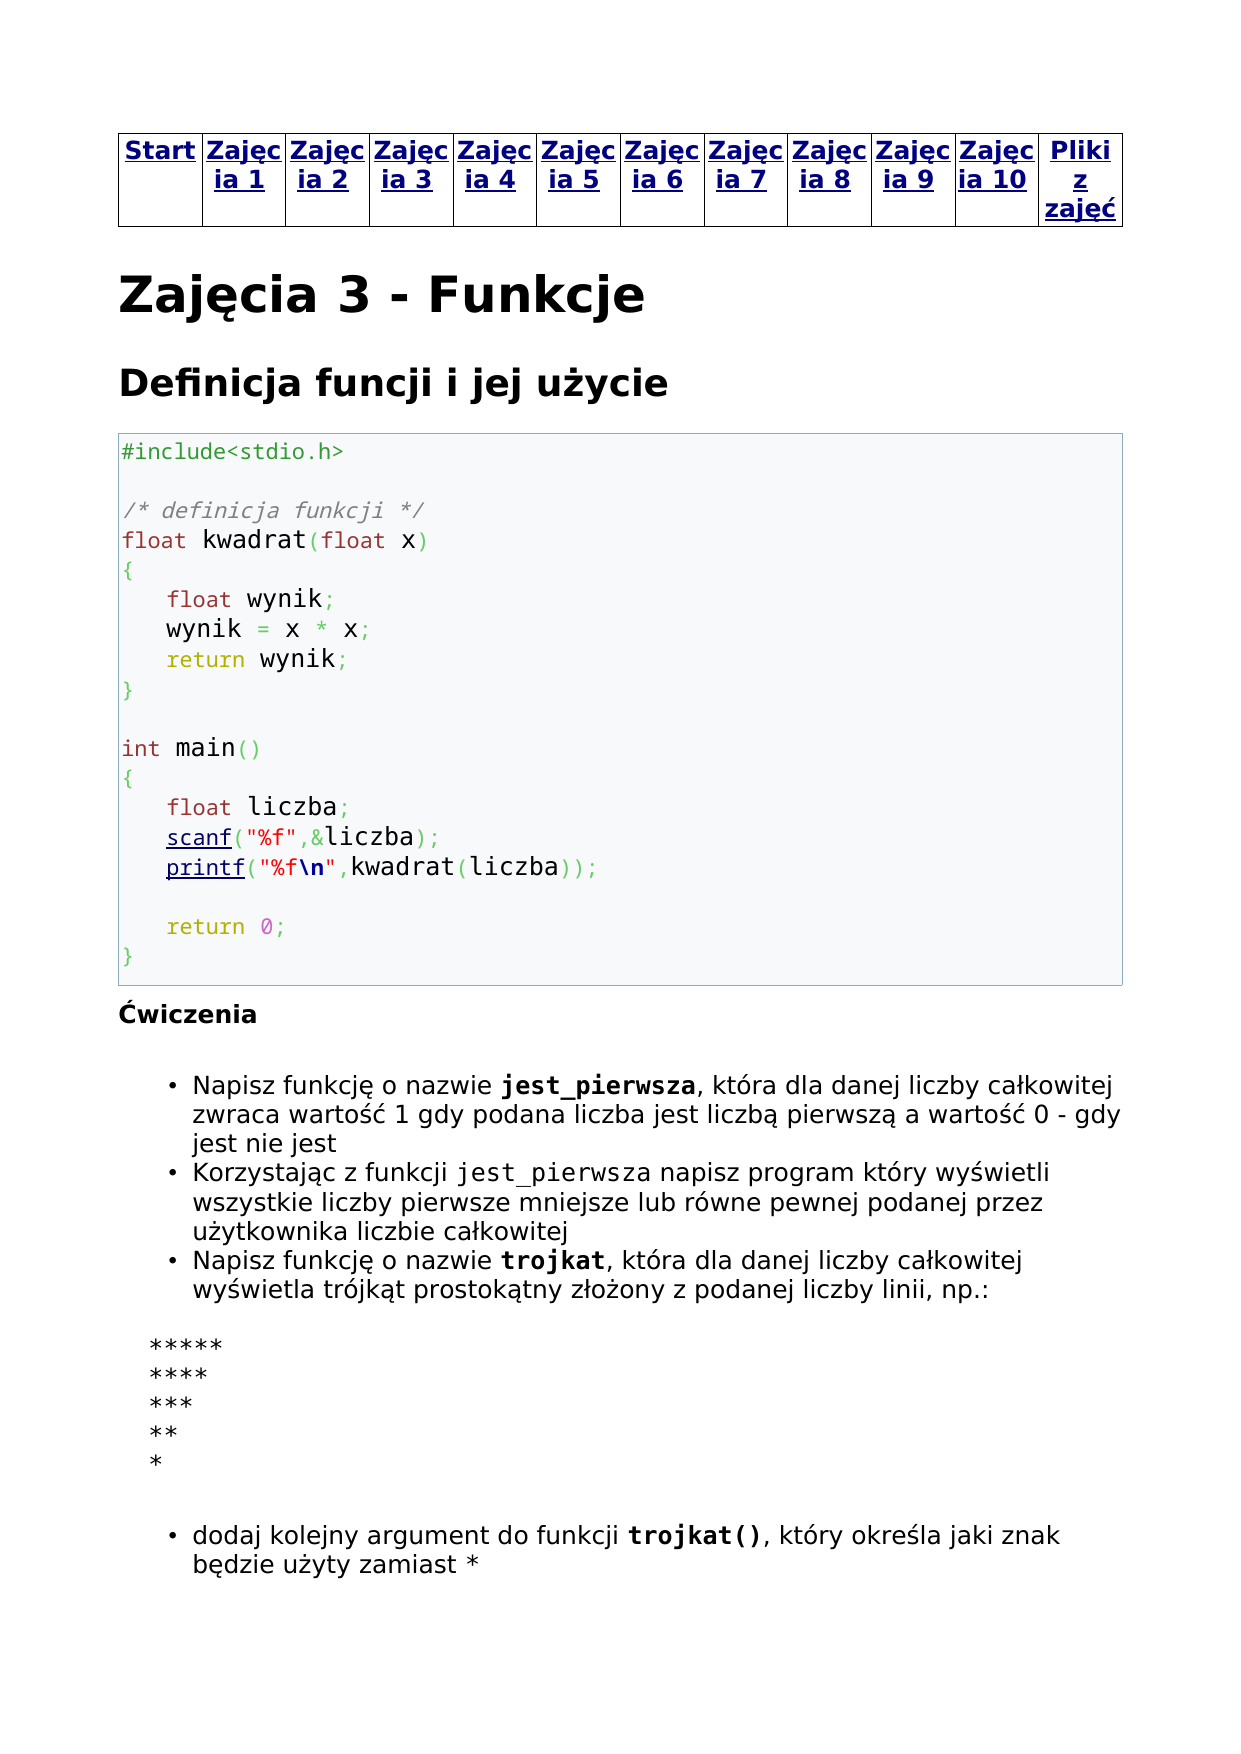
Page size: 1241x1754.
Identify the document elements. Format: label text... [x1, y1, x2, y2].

table_header Zajęcia 7 [705, 134, 787, 226]
text Ćwiczenia [118, 1000, 1122, 1029]
table_header Zajęcia 6 [621, 134, 704, 226]
subtitle Zajęcia 3 - Funkcje [118, 266, 1122, 324]
table_header Start [119, 134, 202, 226]
table_header Zajęcia 8 [788, 134, 871, 226]
text ***** **** *** ** * [118, 1334, 1122, 1480]
table_header Zajęcia 4 [454, 134, 536, 226]
table_header Zajęcia 10 [956, 134, 1038, 226]
list dodaj kolejny argument do funkcji trojkat(), który określa jaki znak będzie użyty zamiast * [177, 1521, 1122, 1579]
table_header Zajęcia 3 [370, 134, 453, 226]
list Napisz funkcję o nazwie jest_pierwsza, która dla danej liczby całkowitej zwraca wartość 1 gdy podana liczba jest liczbą pierwszą a wartość 0 - gdy jest nie jest [177, 1071, 1122, 1158]
subtitle Definicja funcji i jej użycie [118, 362, 1122, 406]
list Napisz funkcję o nazwie trojkat, która dla danej liczby całkowitej wyświetla trójkąt prostokątny złożony z podanej liczby linii, np.: [177, 1246, 1122, 1304]
table_header #include<stdio.h> /* definicja funkcji */ float kwadrat(float x) { float wynik; wynik = x * x; return wynik; } int main() { float liczba; scanf("%f",&liczba); printf("%f\n",kwadrat(liczba)); return 0; } [119, 434, 1122, 985]
table_header Zajęcia 5 [537, 134, 620, 226]
table_header Zajęcia 9 [872, 134, 955, 226]
table_header Zajęcia 1 [203, 134, 285, 226]
list Korzystając z funkcji jest_pierwsza napisz program który wyświetli wszystkie liczby pierwsze mniejsze lub równe pewnej podanej przez użytkownika liczbie całkowitej [177, 1158, 1122, 1246]
table_header Pliki z zajęć [1039, 134, 1122, 226]
table_header Zajęcia 2 [286, 134, 369, 226]
